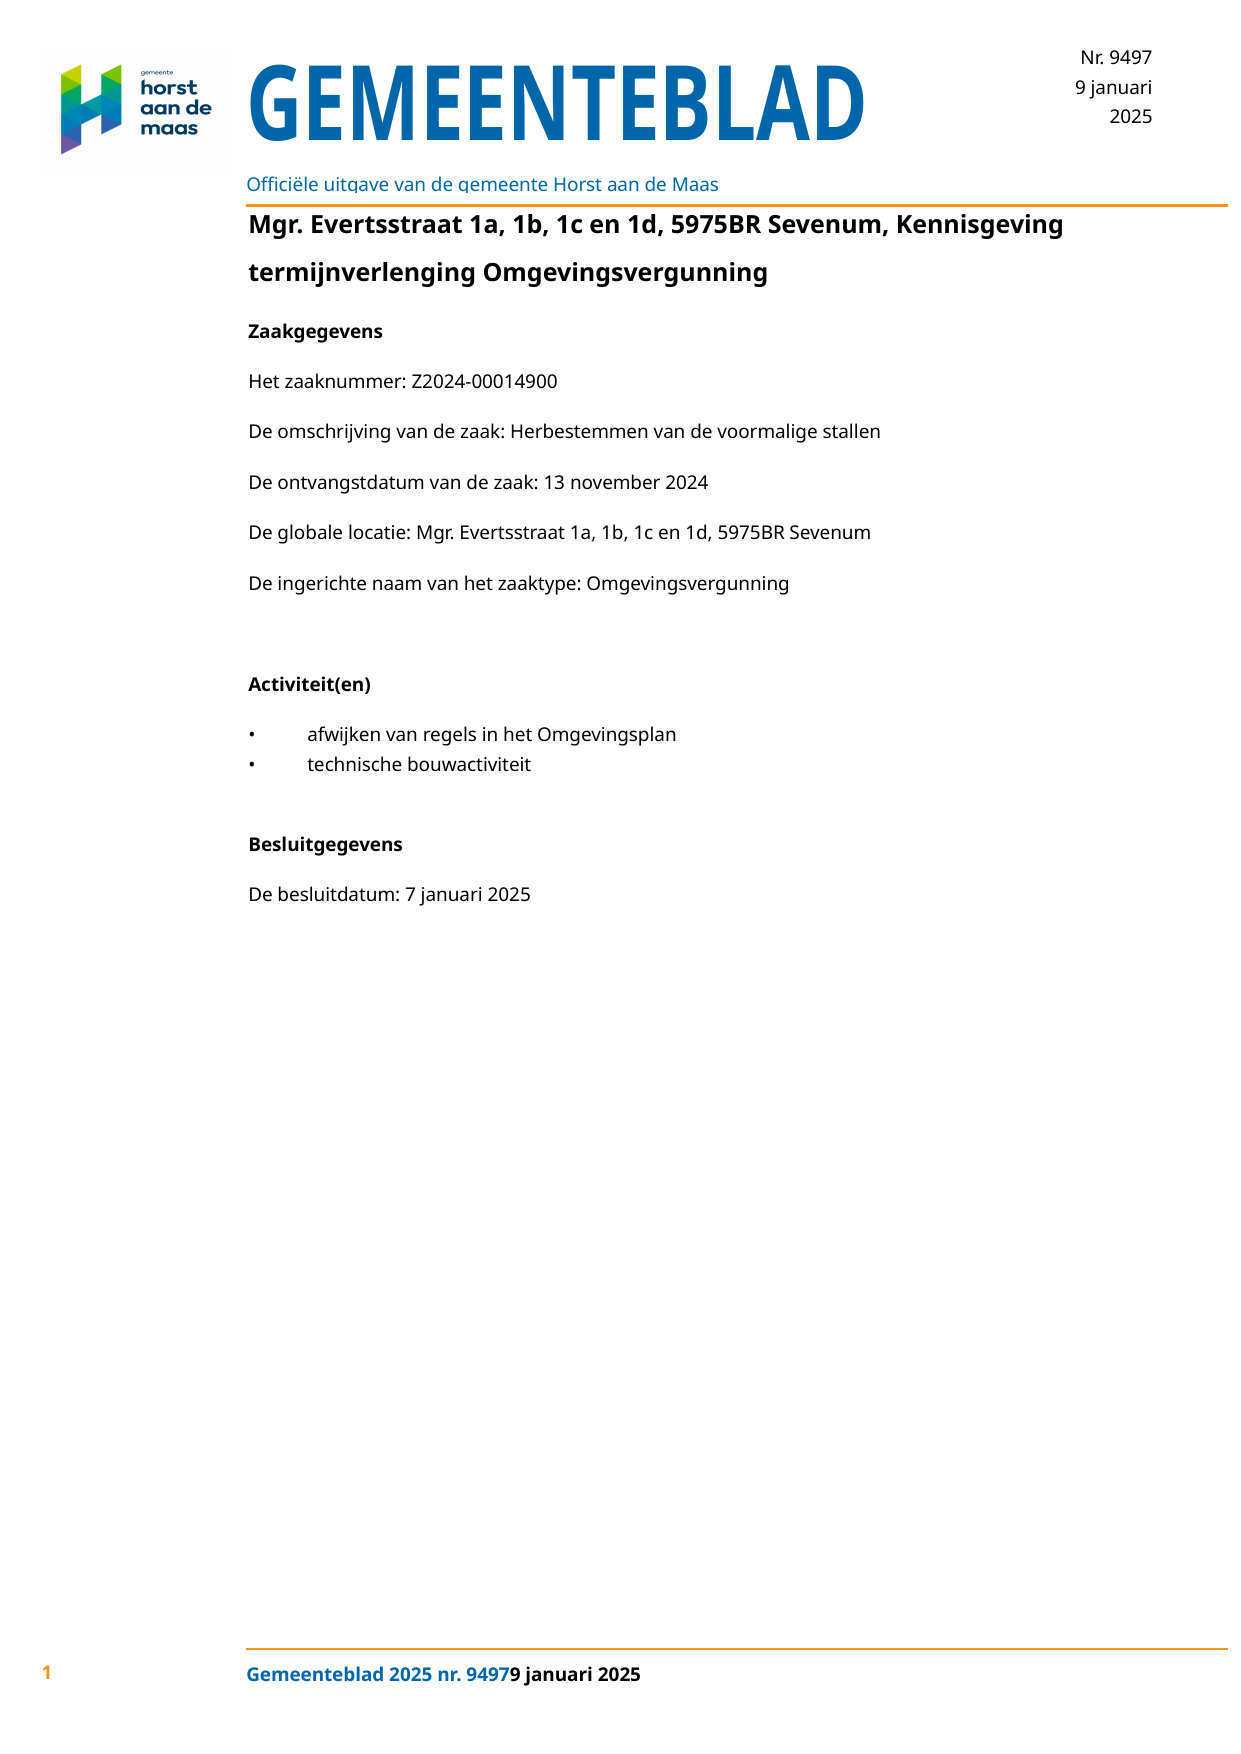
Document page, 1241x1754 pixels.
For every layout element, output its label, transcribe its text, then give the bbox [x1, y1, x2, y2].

text Mgr. Evertsstraat 1a, 1b, 1c en 1d, 5975BR Sevenum, Kennisgeving termijnverlenging Omgevingsvergunning [248, 207, 1152, 288]
list technische bouwactiviteit [248, 751, 1152, 777]
picture [41, 47, 231, 172]
text Zaakgegevens [248, 318, 1152, 344]
text De omschrijving van de zaak: Herbestemmen van de voormalige stallen [248, 419, 1152, 444]
text De globale locatie: Mgr. Evertsstraat 1a, 1b, 1c en 1d, 5975BR Sevenum [248, 519, 1152, 545]
text De ontvangstdatum van de zaak: 13 november 2024 [248, 469, 1152, 495]
text Besluitgegevens [248, 831, 1152, 857]
list afwijken van regels in het Omgevingsplan [248, 721, 1152, 747]
text Het zaaknummer: Z2024-00014900 [248, 368, 1152, 394]
text Activiteit(en) [248, 671, 1152, 697]
text De besluitdatum: 7 januari 2025 [248, 881, 1152, 907]
text De ingerichte naam van het zaaktype: Omgevingsvergunning [248, 570, 1152, 596]
